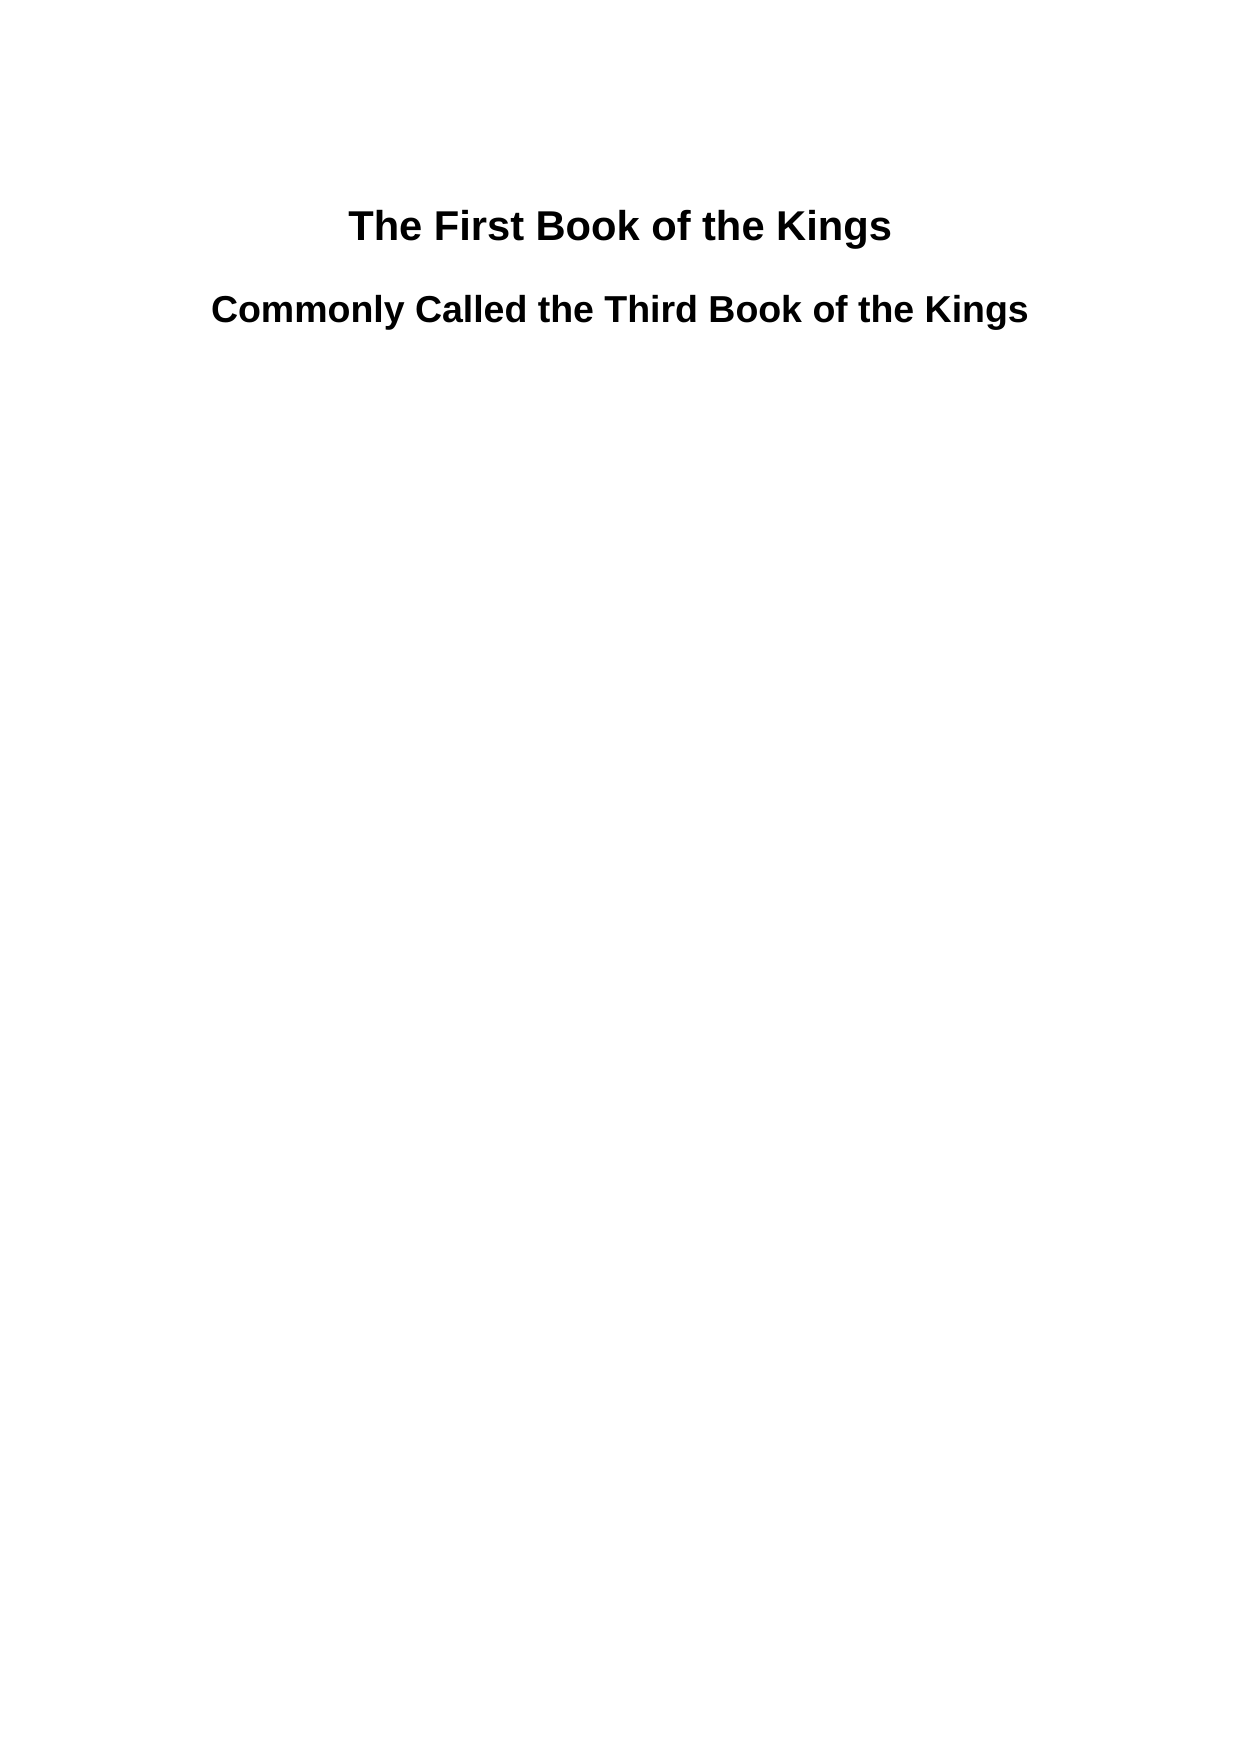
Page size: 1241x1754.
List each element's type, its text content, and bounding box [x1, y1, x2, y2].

title Commonly Called the Third Book of the Kings [118, 287, 1122, 330]
title The First Book of the Kings [118, 201, 1122, 249]
